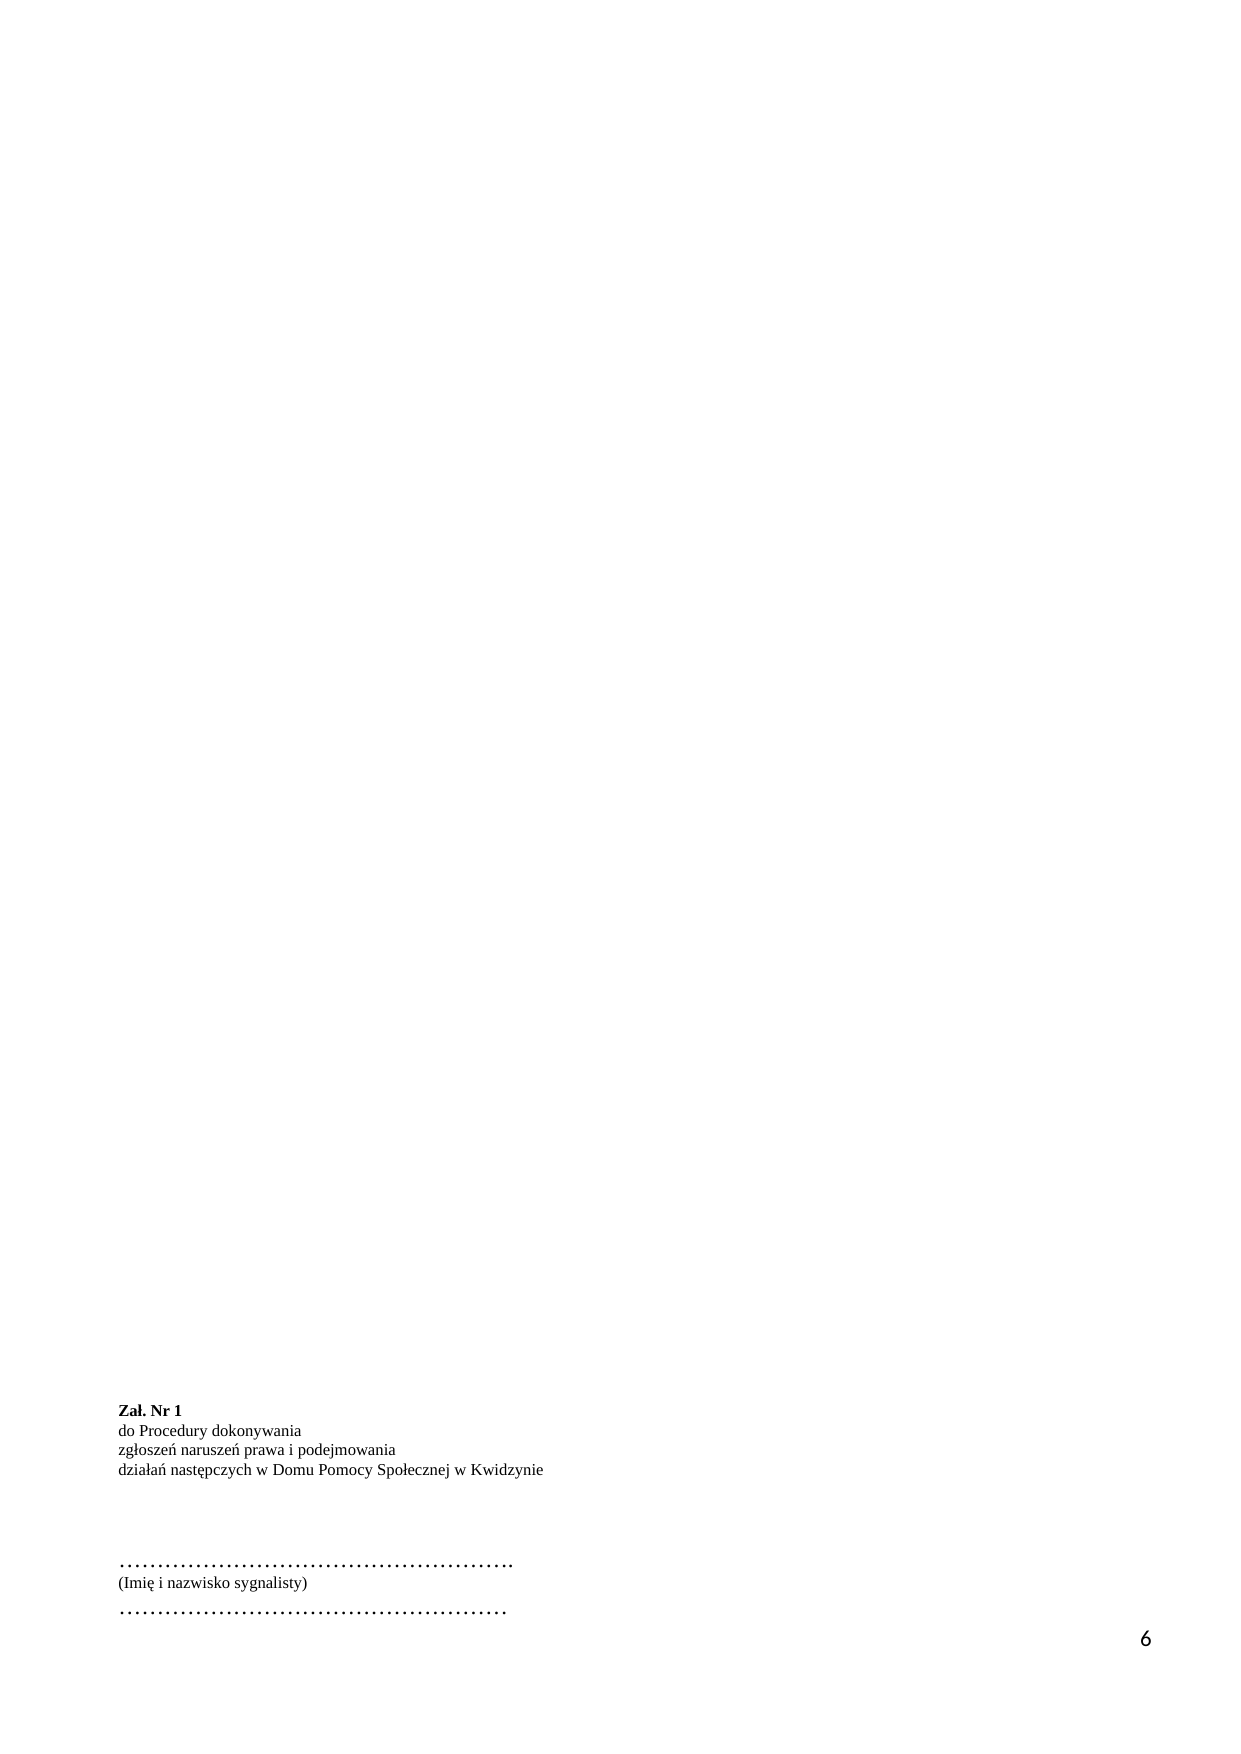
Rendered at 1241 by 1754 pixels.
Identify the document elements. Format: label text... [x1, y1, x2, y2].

text zgłoszeń naruszeń prawa i podejmowania [118, 1440, 1152, 1459]
text ……………………………………………. [118, 1546, 1152, 1572]
text do Procedury dokonywania [118, 1421, 1152, 1440]
text Zał. Nr 1 [118, 1401, 1152, 1420]
text (Imię i nazwisko sygnalisty) [118, 1573, 1152, 1592]
text działań następczych w Domu Pomocy Społecznej w Kwidzynie [118, 1460, 1152, 1479]
text …………………………………………… [118, 1593, 1152, 1619]
